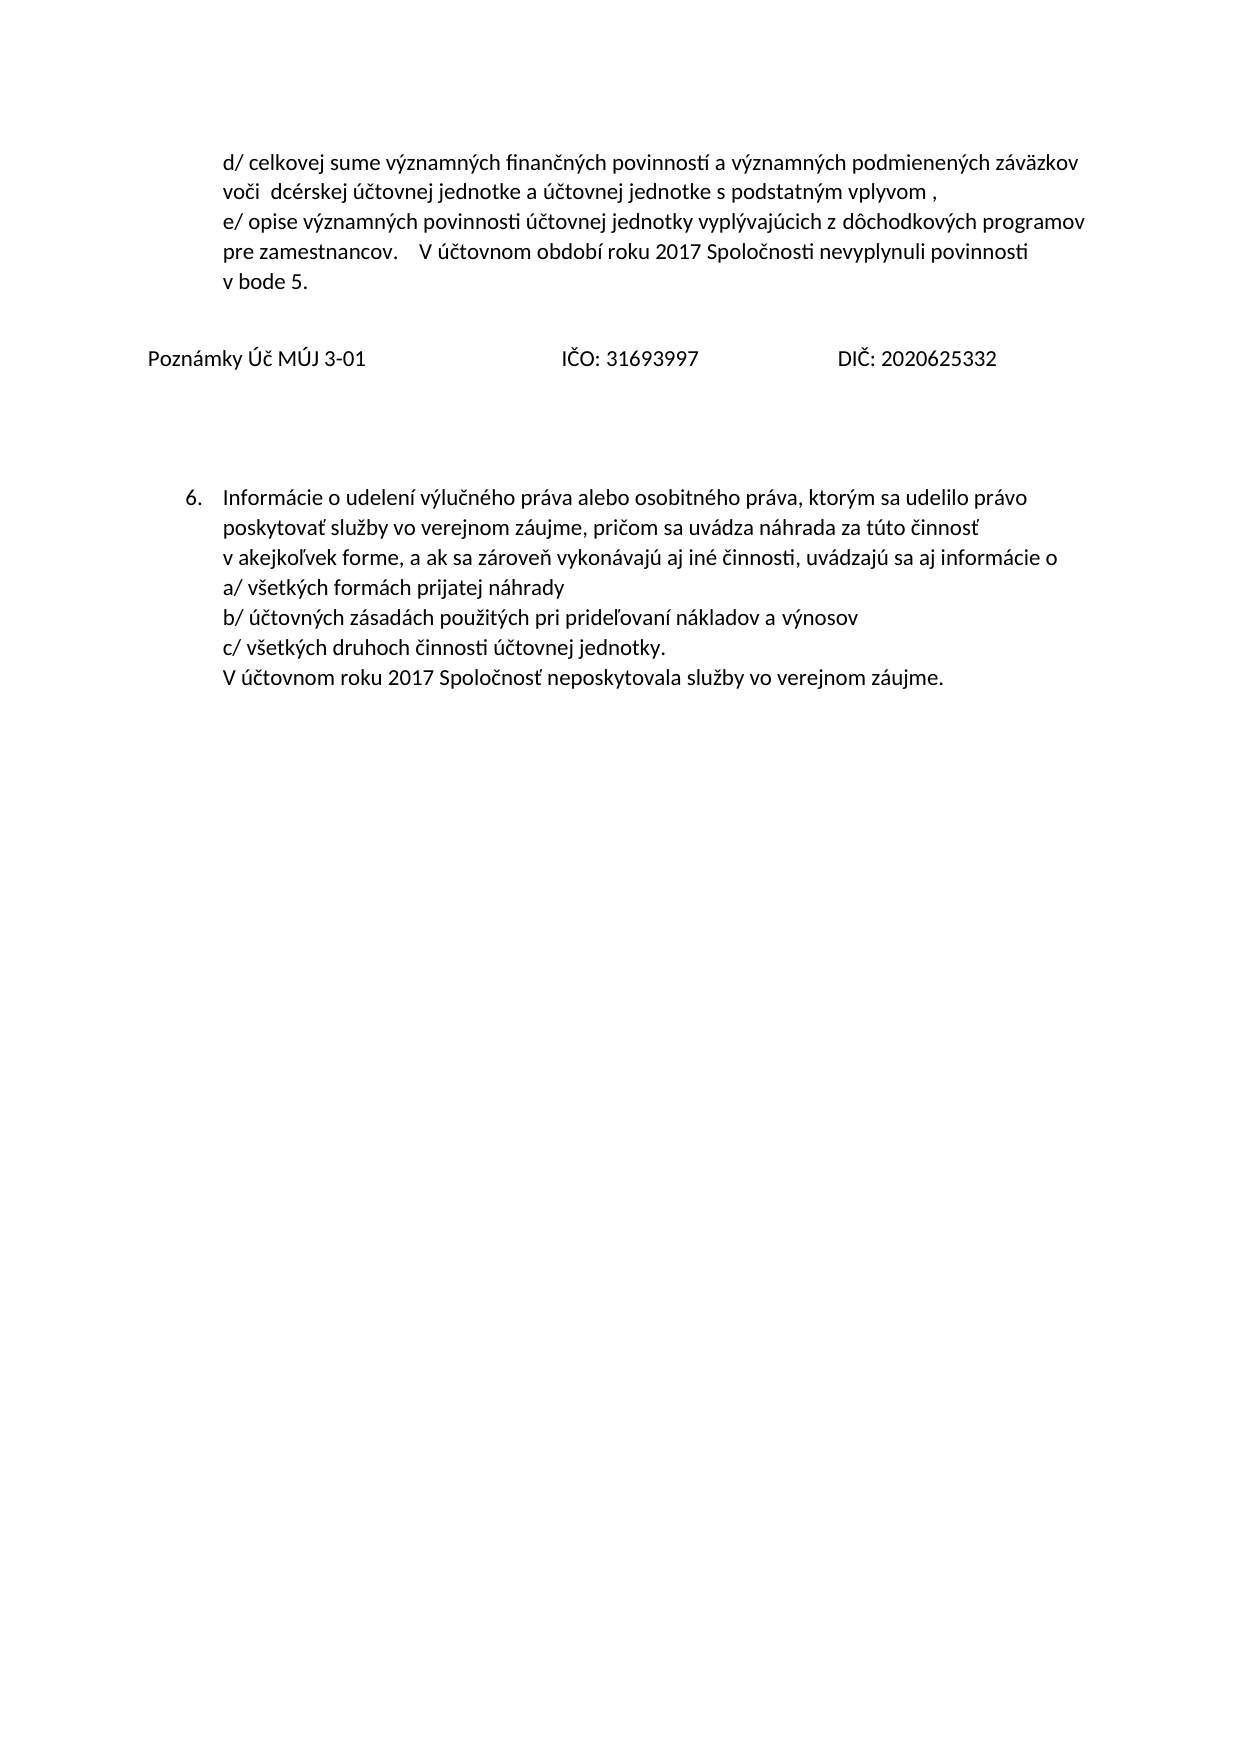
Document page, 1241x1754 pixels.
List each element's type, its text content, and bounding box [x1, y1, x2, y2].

list d/ celkovej sume významných finančných povinností a významných podmienených záväzkov voči dcérskej účtovnej jednotke a účtovnej jednotke s podstatným vplyvom , e/ opise významných povinnosti účtovnej jednotky vyplývajúcich z dôchodkových programov pre zamestnancov. V účtovnom období roku 2017 Spoločnosti nevyplynuli povinnosti v bode 5. [185, 148, 1093, 325]
list Informácie o udelení výlučného práva alebo osobitného práva, ktorým sa udelilo právo poskytovať služby vo verejnom záujme, pričom sa uvádza náhrada za túto činnosť v akejkoľvek forme, a ak sa zároveň vykonávajú aj iné činnosti, uvádzajú sa aj informácie o a/ všetkých formách prijatej náhrady b/ účtovných zásadách použitých pri prideľovaní nákladov a výnosov c/ všetkých druhoch činnosti účtovnej jednotky. V účtovnom roku 2017 Spoločnosť neposkytovala služby vo verejnom záujme. [185, 483, 1093, 691]
text Poznámky Úč MÚJ 3-01 IČO: 31693997 DIČ: 2020625332 [148, 344, 1093, 372]
